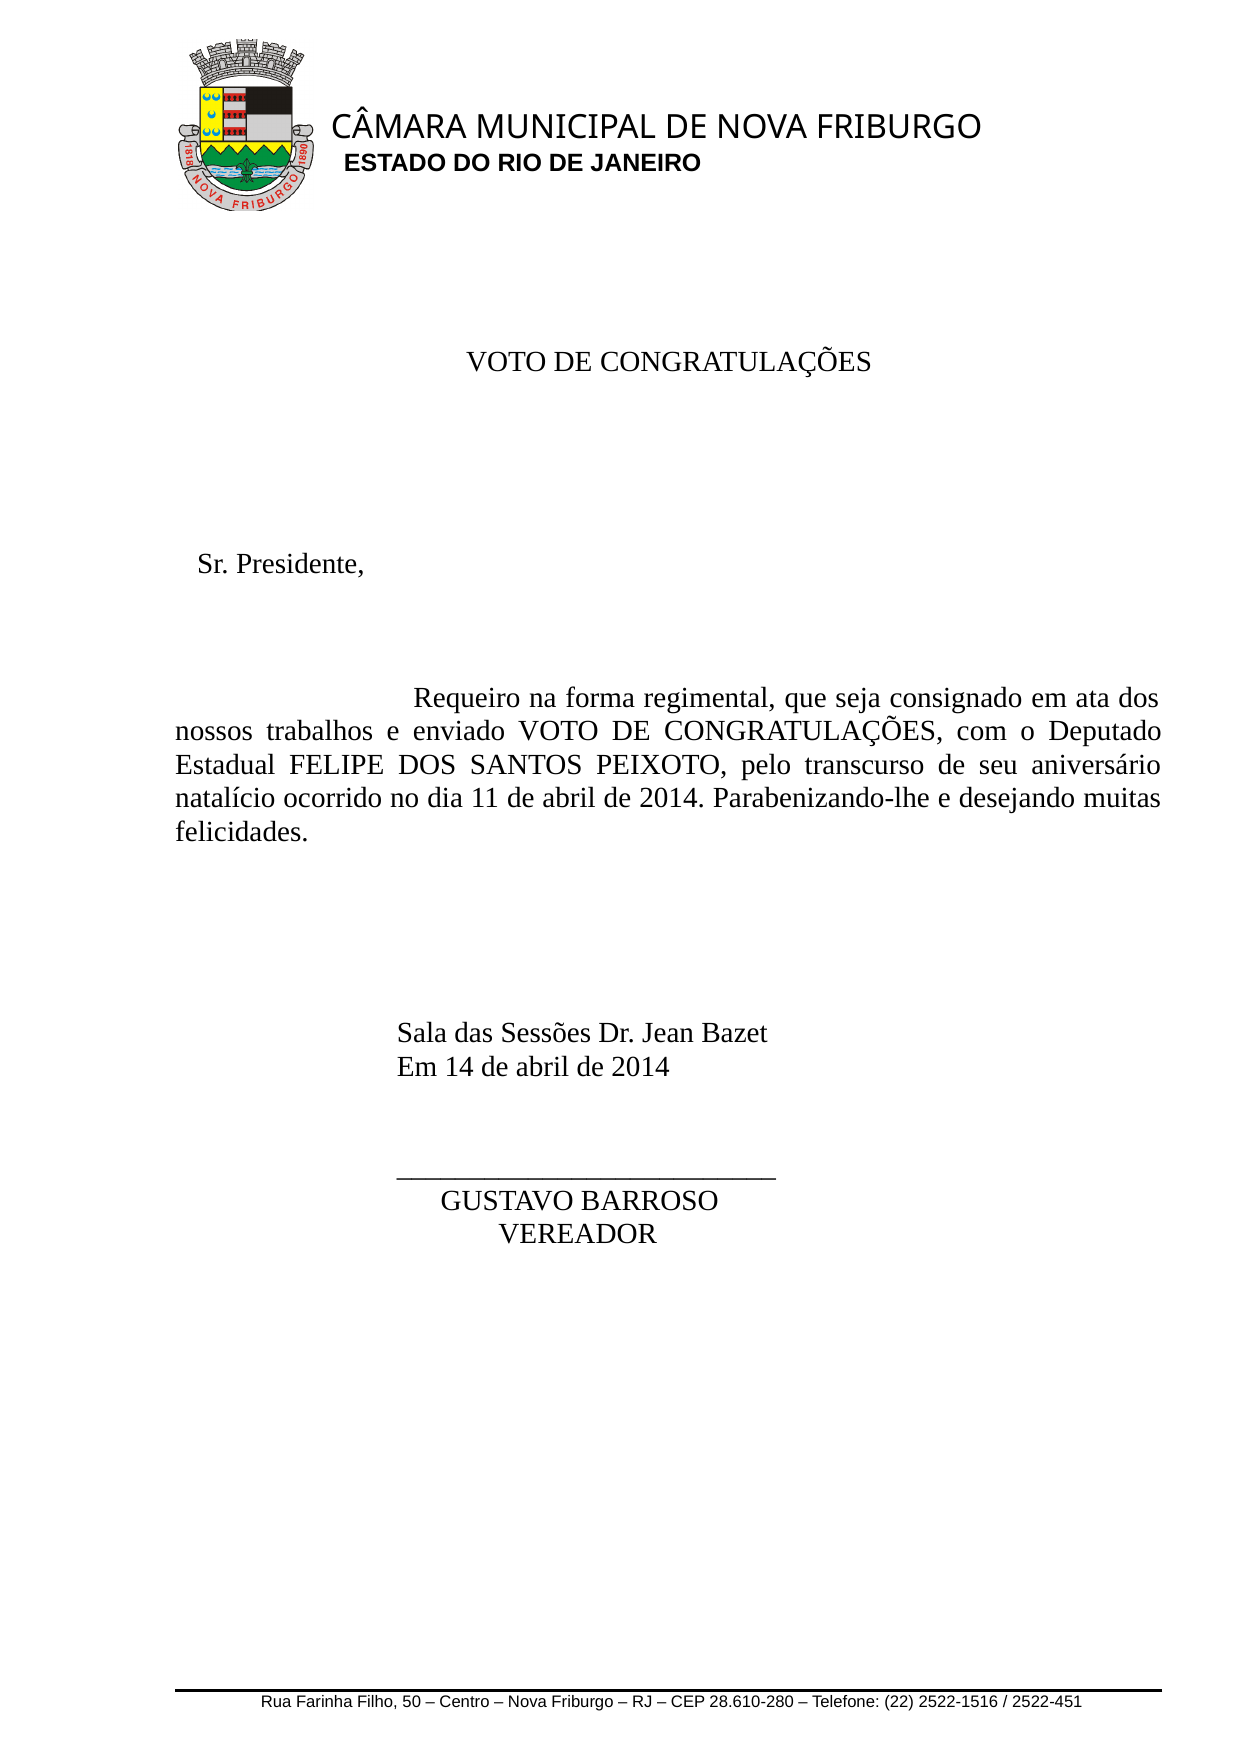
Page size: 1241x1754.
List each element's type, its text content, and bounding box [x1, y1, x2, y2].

text Em 14 de abril de 2014 [175, 1049, 1162, 1082]
text VEREADOR [175, 1217, 1162, 1250]
text Sr. Presidente, [175, 546, 1162, 579]
text __________________________ [175, 1149, 1162, 1183]
text GUSTAVO BARROSO [175, 1183, 1162, 1217]
text Sala das Sessões Dr. Jean Bazet [175, 1015, 1162, 1049]
text VOTO DE CONGRATULAÇÕES [175, 344, 1162, 378]
text Requeiro na forma regimental, que seja consignado em ata dos nossos trabalhos e enviado VOTO DE CONGRATULAÇÕES, com o Deputado Estadual FELIPE DOS SANTOS PEIXOTO, pelo transcurso de seu aniversário natalício ocorrido no dia 11 de abril de 2014. Parabenizando-lhe e desejando muitas felicidades. [175, 680, 1162, 848]
